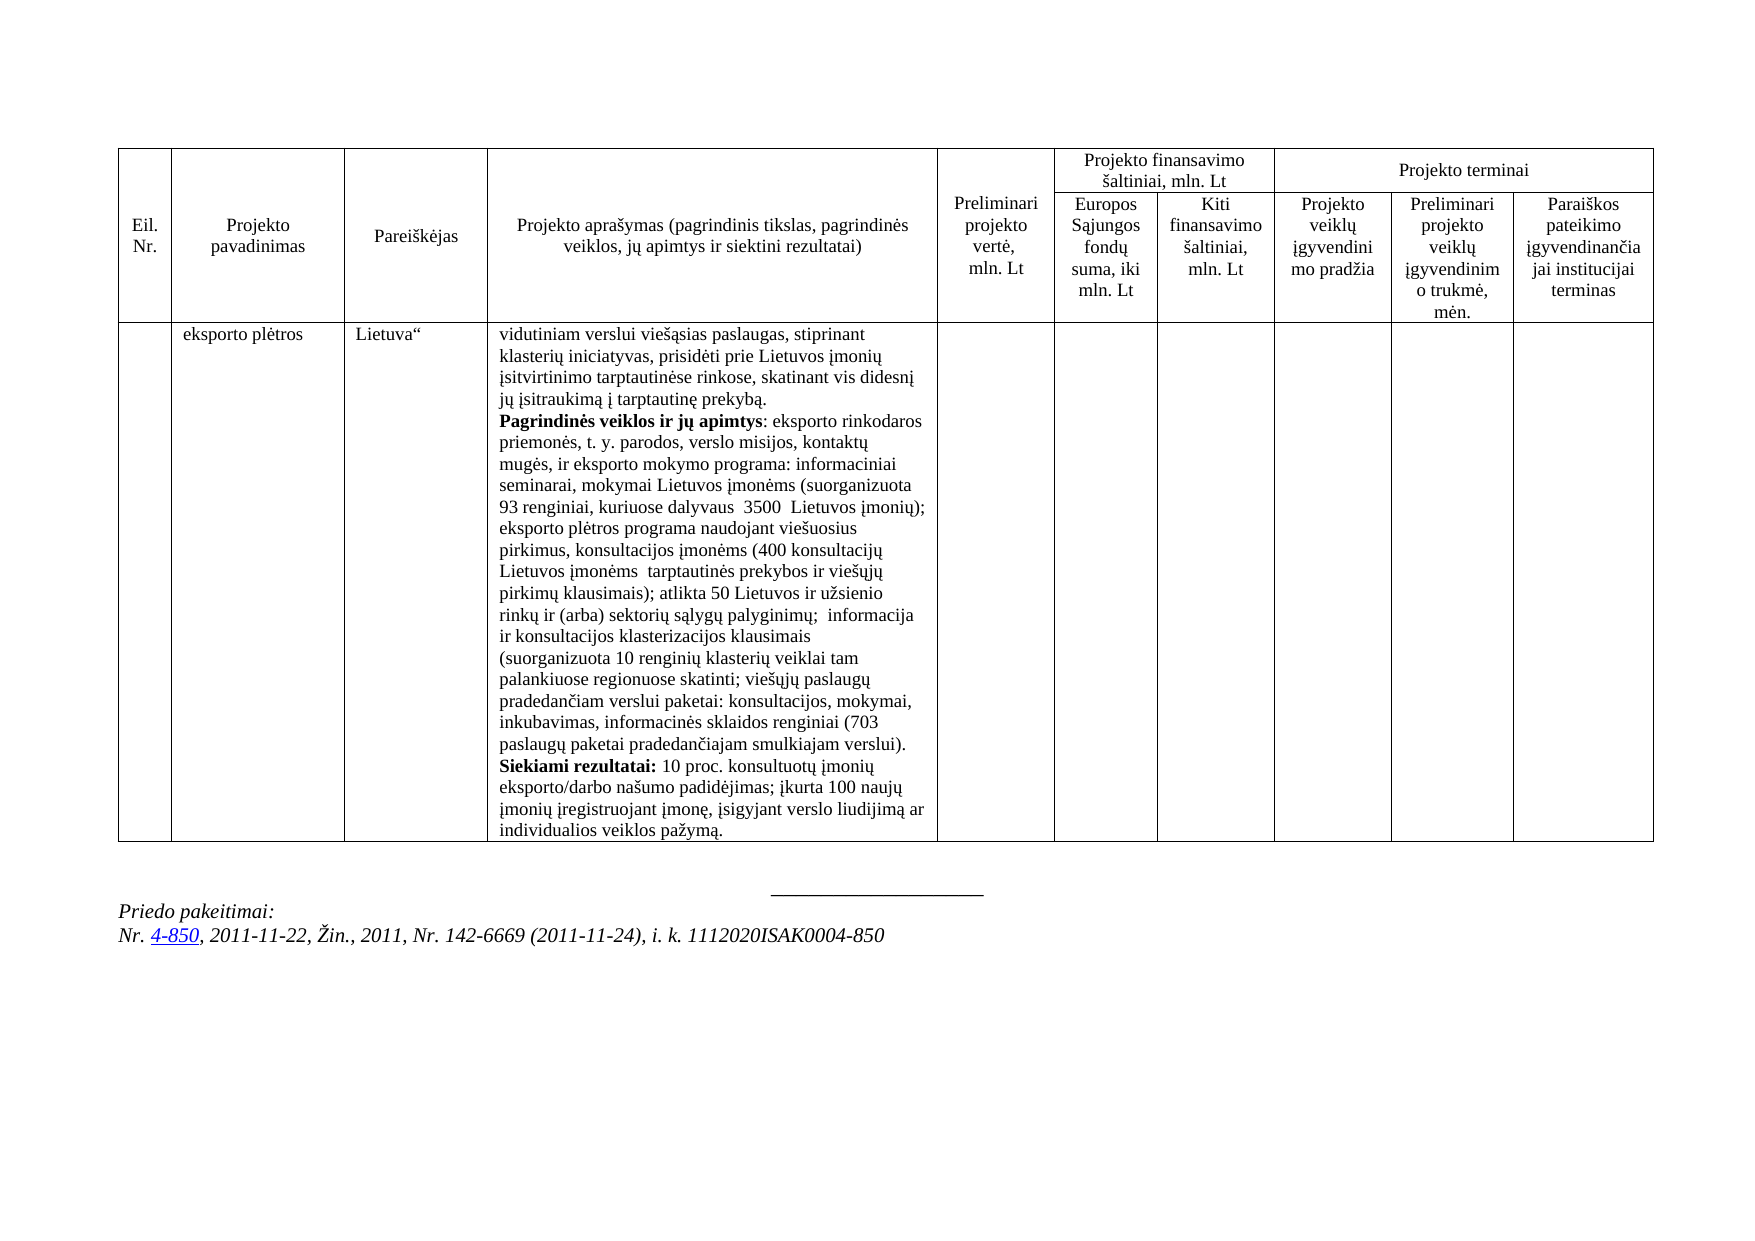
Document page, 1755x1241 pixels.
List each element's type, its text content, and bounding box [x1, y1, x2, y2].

table_header Projekto terminai [1275, 149, 1653, 192]
table_cell [119, 323, 171, 841]
text Priedo pakeitimai: [118, 899, 1636, 923]
table_cell [938, 323, 1054, 841]
table_cell [1275, 323, 1391, 841]
table_cell Projekto veiklų įgyvendinimo pradžia [1275, 193, 1391, 322]
table_cell Europos Sąjungos fondų suma, iki mln. Lt [1055, 193, 1157, 322]
table_cell Lietuva“ [345, 323, 487, 841]
table_cell [1392, 323, 1513, 841]
table_header Projekto finansavimo šaltiniai, mln. Lt [1055, 149, 1274, 192]
table_cell Paraiškos pateikimo įgyvendinančiajai institucijai terminas [1514, 193, 1653, 322]
table_header Pareiškėjas [345, 149, 487, 322]
table_header Preliminari projekto vertė, mln. Lt [938, 149, 1054, 322]
table_header Eil. Nr. [119, 149, 171, 322]
table_header Projekto pavadinimas [172, 149, 344, 322]
table_cell [1055, 323, 1157, 841]
table_cell eksporto plėtros [172, 323, 344, 841]
table_header Projekto aprašymas (pagrindinis tikslas, pagrindinės veiklos, jų apimtys ir siektini rezultatai) [488, 149, 937, 322]
table_cell [1514, 323, 1653, 841]
table_cell vidutiniam verslui viešąsias paslaugas, stiprinant klasterių iniciatyvas, prisidėti prie Lietuvos įmonių įsitvirtinimo tarptautinėse rinkose, skatinant vis didesnį jų įsitraukimą į tarptautinę prekybą. Pagrindinės veiklos ir jų apimtys: eksporto rinkodaros priemonės, t. y. parodos, verslo misijos, kontaktų mugės, ir eksporto mokymo programa: informaciniai seminarai, mokymai Lietuvos įmonėms (suorganizuota 93 renginiai, kuriuose dalyvaus 3500 Lietuvos įmonių); eksporto plėtros programa naudojant viešuosius pirkimus, konsultacijos įmonėms (400 konsultacijų Lietuvos įmonėms tarptautinės prekybos ir viešųjų pirkimų klausimais); atlikta 50 Lietuvos ir užsienio rinkų ir (arba) sektorių sąlygų palyginimų; informacija ir konsultacijos klasterizacijos klausimais (suorganizuota 10 renginių klasterių veiklai tam palankiuose regionuose skatinti; viešųjų paslaugų pradedančiam verslui paketai: konsultacijos, mokymai, inkubavimas, informacinės sklaidos renginiai (703 paslaugų paketai pradedančiajam smulkiajam verslui). Siekiami rezultatai: 10 proc. konsultuotų įmonių eksporto/darbo našumo padidėjimas; įkurta 100 naujų įmonių įregistruojant įmonę, įsigyjant verslo liudijimą ar individualios veiklos pažymą. [488, 323, 937, 841]
text Nr. 4-850, 2011-11-22, Žin., 2011, Nr. 142-6669 (2011-11-24), i. k. 1112020ISAK0004-850 [118, 923, 1636, 947]
table_cell Preliminari projekto veiklų įgyvendinimo trukmė, mėn. [1392, 193, 1513, 322]
table_cell [1158, 323, 1274, 841]
table_cell Kiti finansavimo šaltiniai, mln. Lt [1158, 193, 1274, 322]
text _________________ [118, 871, 1636, 899]
